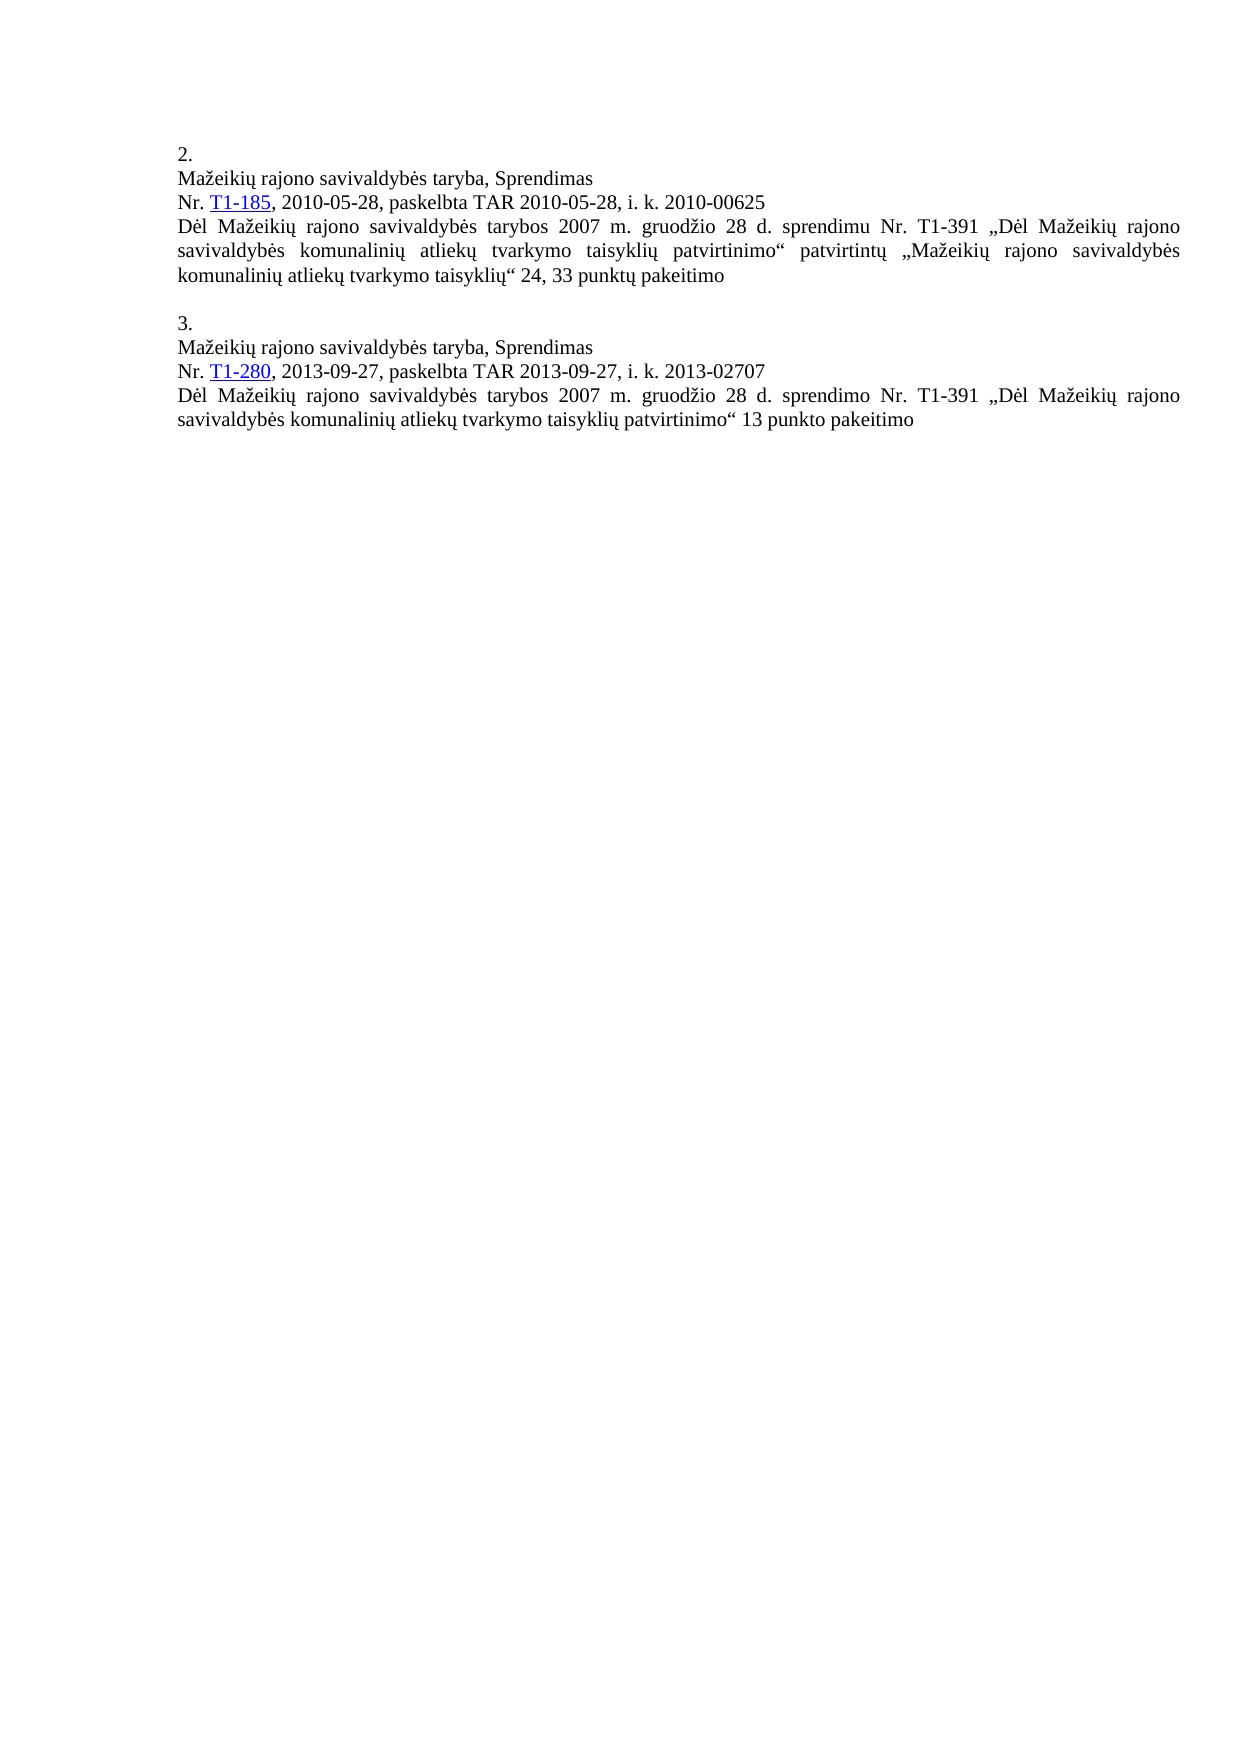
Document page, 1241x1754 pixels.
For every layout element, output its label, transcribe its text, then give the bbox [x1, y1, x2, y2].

text Nr. T1-280, 2013-09-27, paskelbta TAR 2013-09-27, i. k. 2013-02707 [177, 359, 1181, 383]
text 2. [177, 142, 1181, 166]
text Mažeikių rajono savivaldybės taryba, Sprendimas [177, 166, 1181, 190]
text Dėl Mažeikių rajono savivaldybės tarybos 2007 m. gruodžio 28 d. sprendimo Nr. T1-391 „Dėl Mažeikių rajono savivaldybės komunalinių atliekų tvarkymo taisyklių patvirtinimo“ 13 punkto pakeitimo [177, 383, 1181, 431]
text Mažeikių rajono savivaldybės taryba, Sprendimas [177, 335, 1181, 359]
text Nr. T1-185, 2010-05-28, paskelbta TAR 2010-05-28, i. k. 2010-00625 [177, 190, 1181, 214]
text 3. [177, 311, 1181, 335]
text Dėl Mažeikių rajono savivaldybės tarybos 2007 m. gruodžio 28 d. sprendimu Nr. T1-391 „Dėl Mažeikių rajono savivaldybės komunalinių atliekų tvarkymo taisyklių patvirtinimo“ patvirtintų „Mažeikių rajono savivaldybės komunalinių atliekų tvarkymo taisyklių“ 24, 33 punktų pakeitimo [177, 214, 1181, 287]
